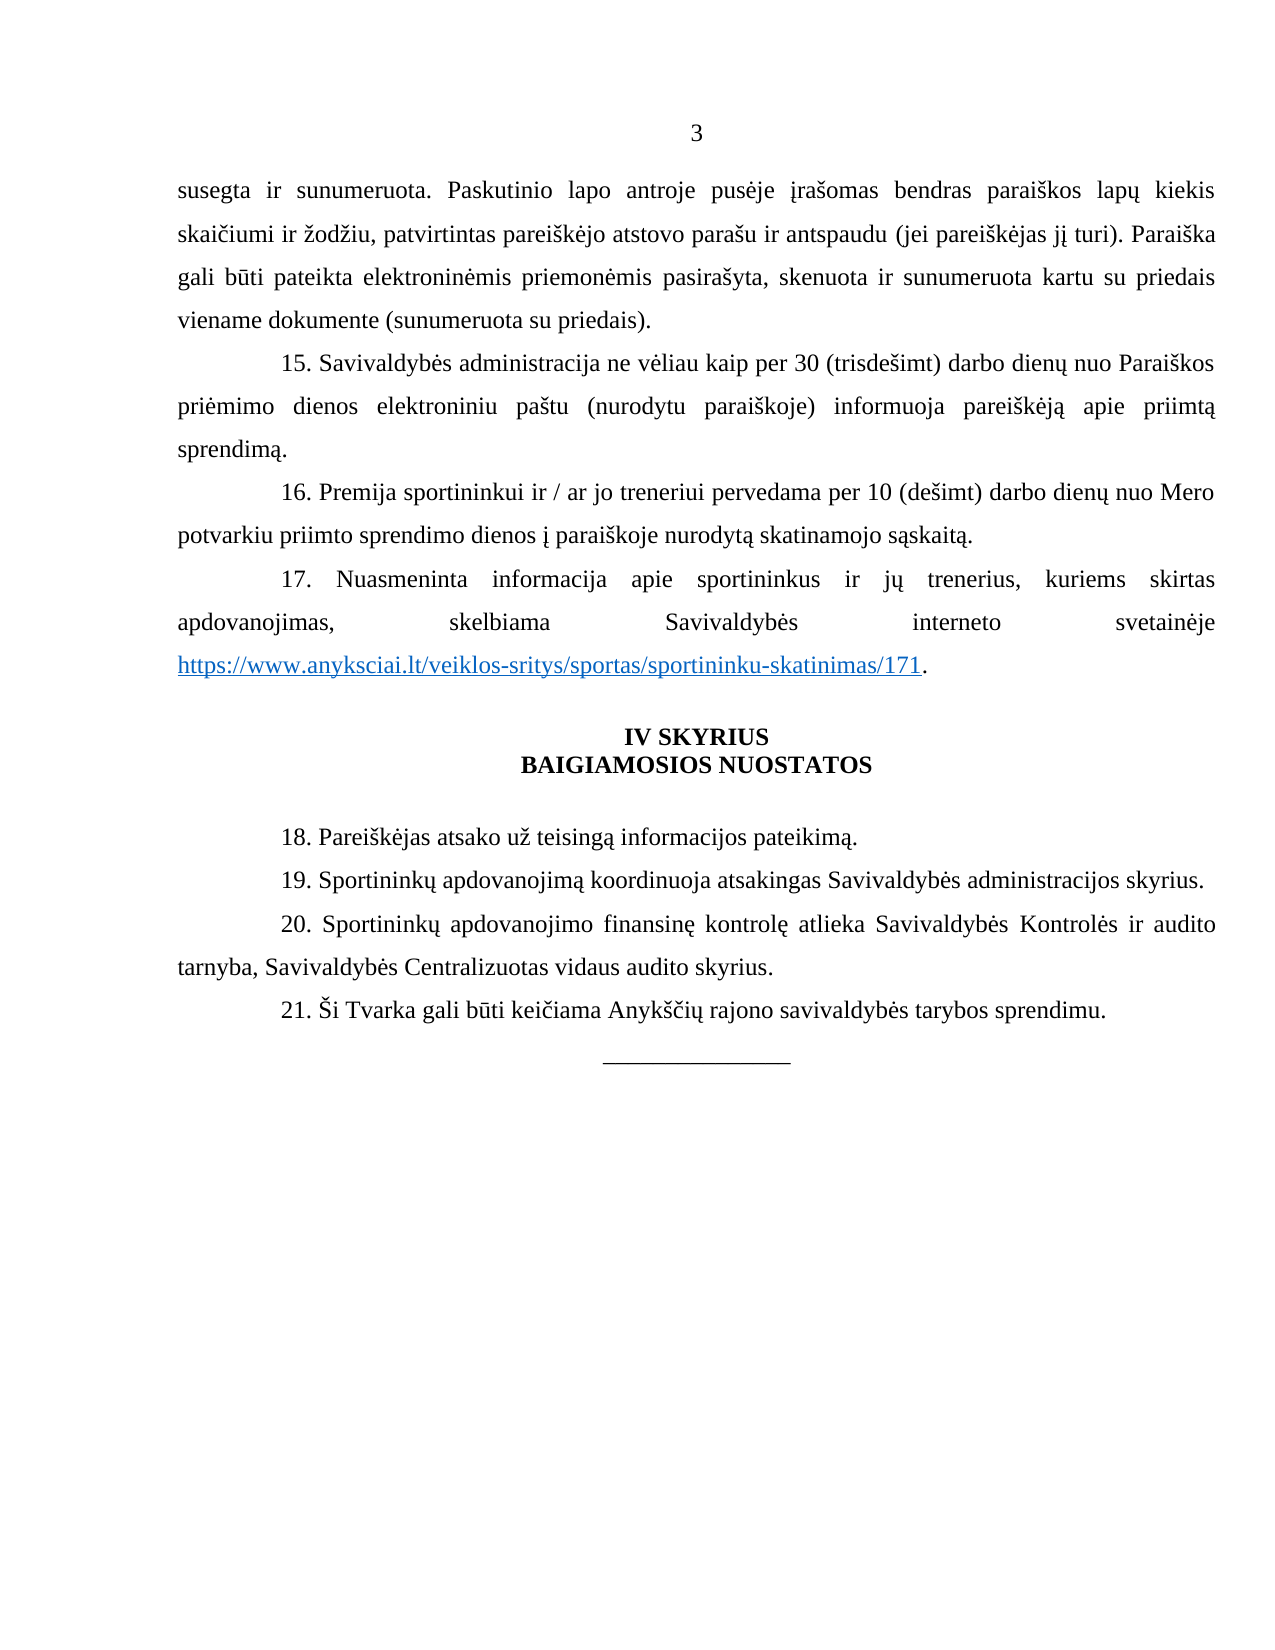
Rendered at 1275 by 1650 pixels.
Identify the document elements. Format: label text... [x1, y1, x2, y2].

text 20. Sportininkų apdovanojimo finansinę kontrolę atlieka Savivaldybės Kontrolės ir audito tarnyba, Savivaldybės Centralizuotas vidaus audito skyrius. [177, 909, 1216, 981]
text susegta ir sunumeruota. Paskutinio lapo antroje pusėje įrašomas bendras paraiškos lapų kiekis skaičiumi ir žodžiu, patvirtintas pareiškėjo atstovo parašu ir antspaudu (jei pareiškėjas jį turi). Paraiška gali būti pateikta elektroninėmis priemonėmis pasirašyta, skenuota ir sunumeruota kartu su priedais viename dokumente (sunumeruota su priedais). [177, 176, 1216, 334]
text BAIGIAMOSIOS NUOSTATOS [177, 751, 1216, 779]
text 21. Ši Tvarka gali būti keičiama Anykščių rajono savivaldybės tarybos sprendimu. [177, 995, 1216, 1024]
text 17. Nuasmeninta informacija apie sportininkus ir jų trenerius, kuriems skirtas apdovanojimas, skelbiama Savivaldybės interneto svetainėje https://www.anyksciai.lt/veiklos-sritys/sportas/sportininku-skatinimas/171. [177, 564, 1216, 679]
text 15. Savivaldybės administracija ne vėliau kaip per 30 (trisdešimt) darbo dienų nuo Paraiškos priėmimo dienos elektroniniu paštu (nurodytu paraiškoje) informuoja pareiškėją apie priimtą sprendimą. [177, 348, 1216, 463]
text _______________ [177, 1038, 1216, 1067]
text IV SKYRIUS [177, 722, 1216, 751]
text 19. Sportininkų apdovanojimą koordinuoja atsakingas Savivaldybės administracijos skyrius. [177, 866, 1216, 894]
text 18. Pareiškėjas atsako už teisingą informacijos pateikimą. [177, 822, 1216, 851]
text 16. Premija sportininkui ir / ar jo treneriui pervedama per 10 (dešimt) darbo dienų nuo Mero potvarkiu priimto sprendimo dienos į paraiškoje nurodytą skatinamojo sąskaitą. [177, 477, 1216, 549]
